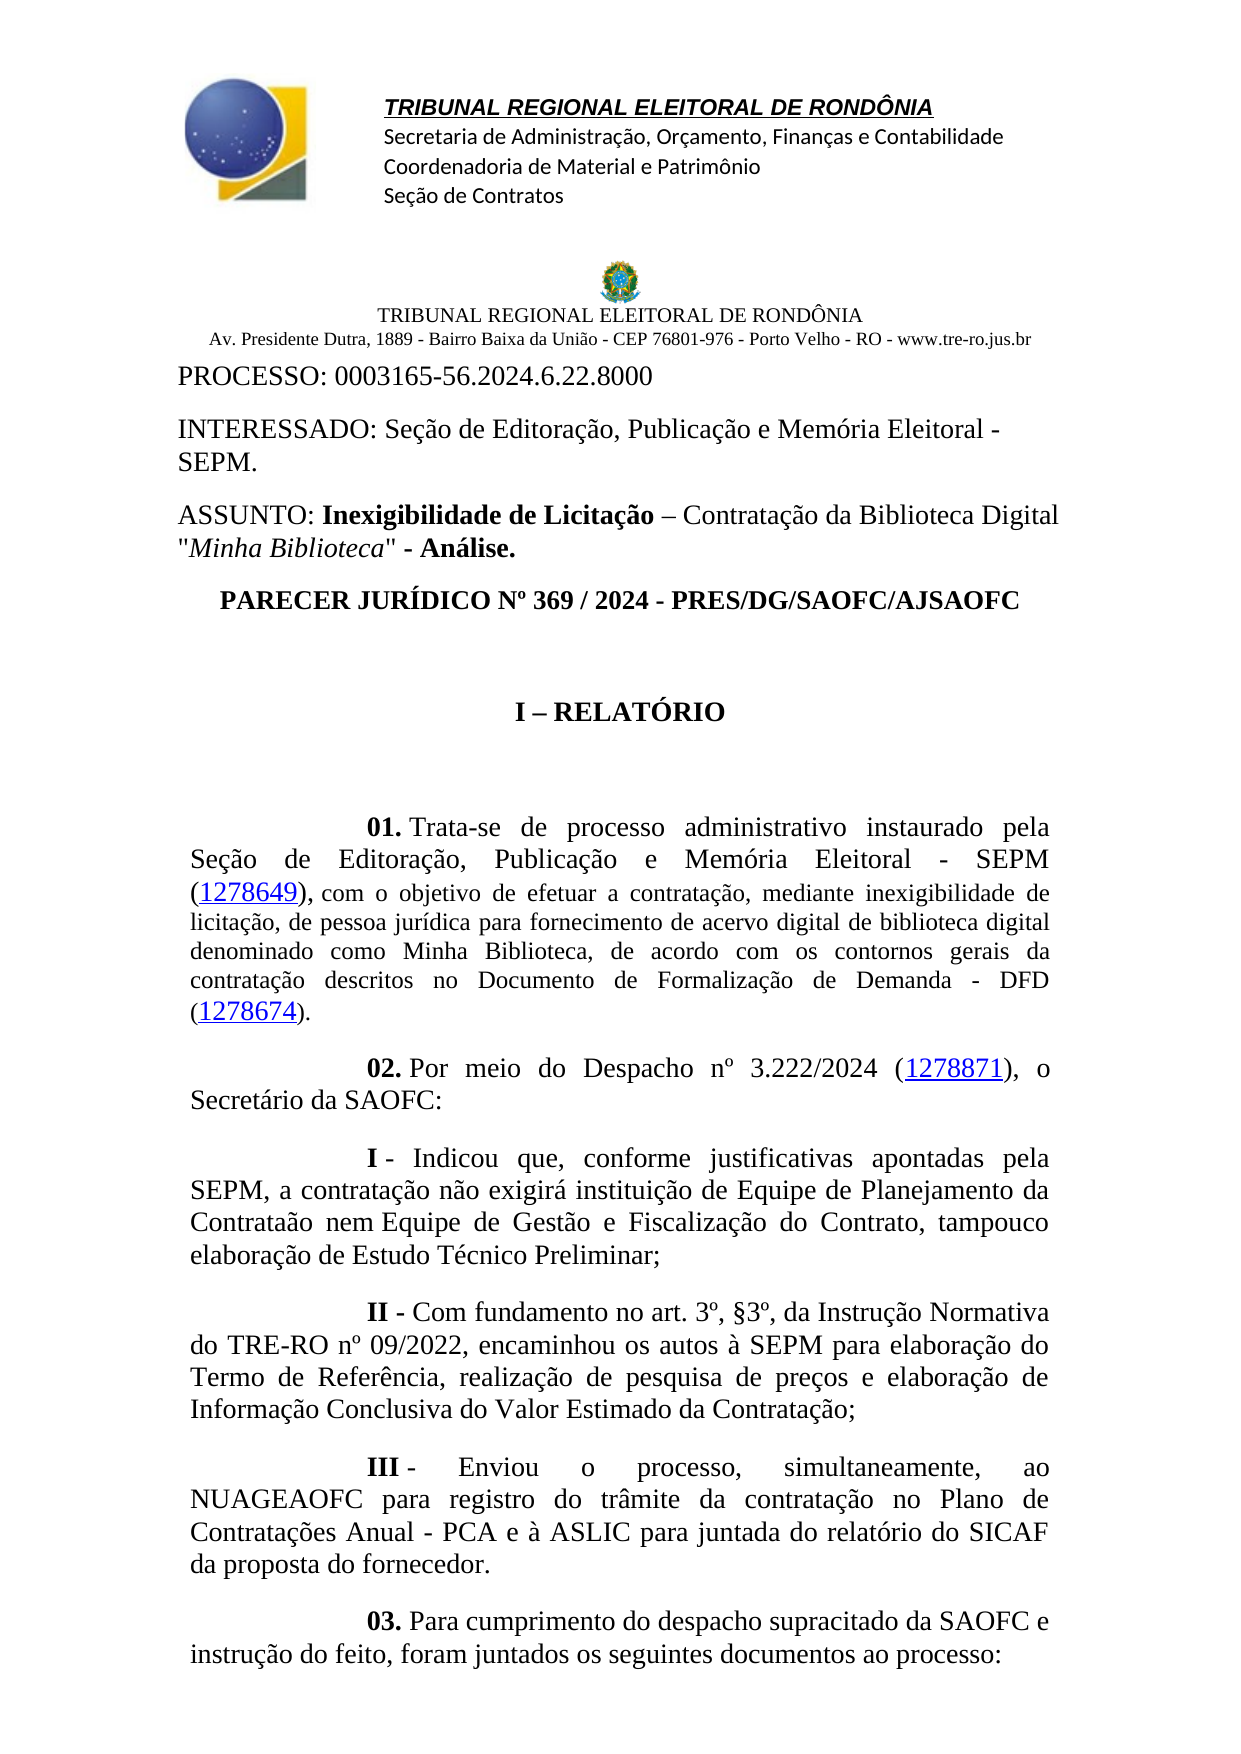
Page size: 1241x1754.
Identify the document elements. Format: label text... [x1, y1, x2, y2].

text I - Indicou que, conforme justificativas apontadas pela SEPM, a contratação não exigirá instituição de Equipe de Planejamento da Contrataão nem Equipe de Gestão e Fiscalização do Contrato, tampouco elaboração de Estudo Técnico Preliminar; [190, 1141, 1051, 1270]
text PROCESSO: 0003165-56.2024.6.22.8000 [177, 359, 1063, 392]
text 03. Para cumprimento do despacho supracitado da SAOFC e instrução do feito, foram juntados os seguintes documentos ao processo: [190, 1604, 1051, 1669]
text II - Com fundamento no art. 3º, §3º, da Instrução Normativa do TRE-RO nº 09/2022, encaminhou os autos à SEPM para elaboração do Termo de Referência, realização de pesquisa de preços e elaboração de Informação Conclusiva do Valor Estimado da Contratação; [190, 1295, 1051, 1425]
text Parecer Jurídico Nº 369 / 2024 - PRES/DG/SAOFC/AJSAOFC [177, 584, 1063, 615]
text TRIBUNAL REGIONAL ELEITORAL DE RONDÔNIA [177, 303, 1063, 327]
text 02. Por meio do Despacho nº 3.222/2024 (1278871), o Secretário da SAOFC: [190, 1051, 1051, 1116]
text 01. Trata-se de processo administrativo instaurado pela Seção de Editoração, Publicação e Memória Eleitoral - SEPM (1278649), com o objetivo de efetuar a contratação, mediante inexigibilidade de licitação, de pessoa jurídica para fornecimento de acervo digital de biblioteca digital denominado como Minha Biblioteca, de acordo com os contornos gerais da contratação descritos no Documento de Formalização de Demanda - DFD (1278674). [190, 810, 1051, 1026]
text I – RELATÓRIO [190, 695, 1051, 728]
text III - Enviou o processo, simultaneamente, ao NUAGEAOFC para registro do trâmite da contratação no Plano de Contratações Anual - PCA e à ASLIC para juntada do relatório do SICAF da proposta do fornecedor. [190, 1450, 1051, 1579]
text INTERESSADO: Seção de Editoração, Publicação e Memória Eleitoral - SEPM. [177, 413, 1063, 477]
text ASSUNTO: Inexigibilidade de Licitação – Contratação da Biblioteca Digital "Minha Biblioteca" - Análise. [177, 498, 1063, 563]
text Av. Presidente Dutra, 1889 - Bairro Baixa da União - CEP 76801-976 - Porto Velho - RO - www.tre-ro.jus.br [177, 327, 1063, 349]
